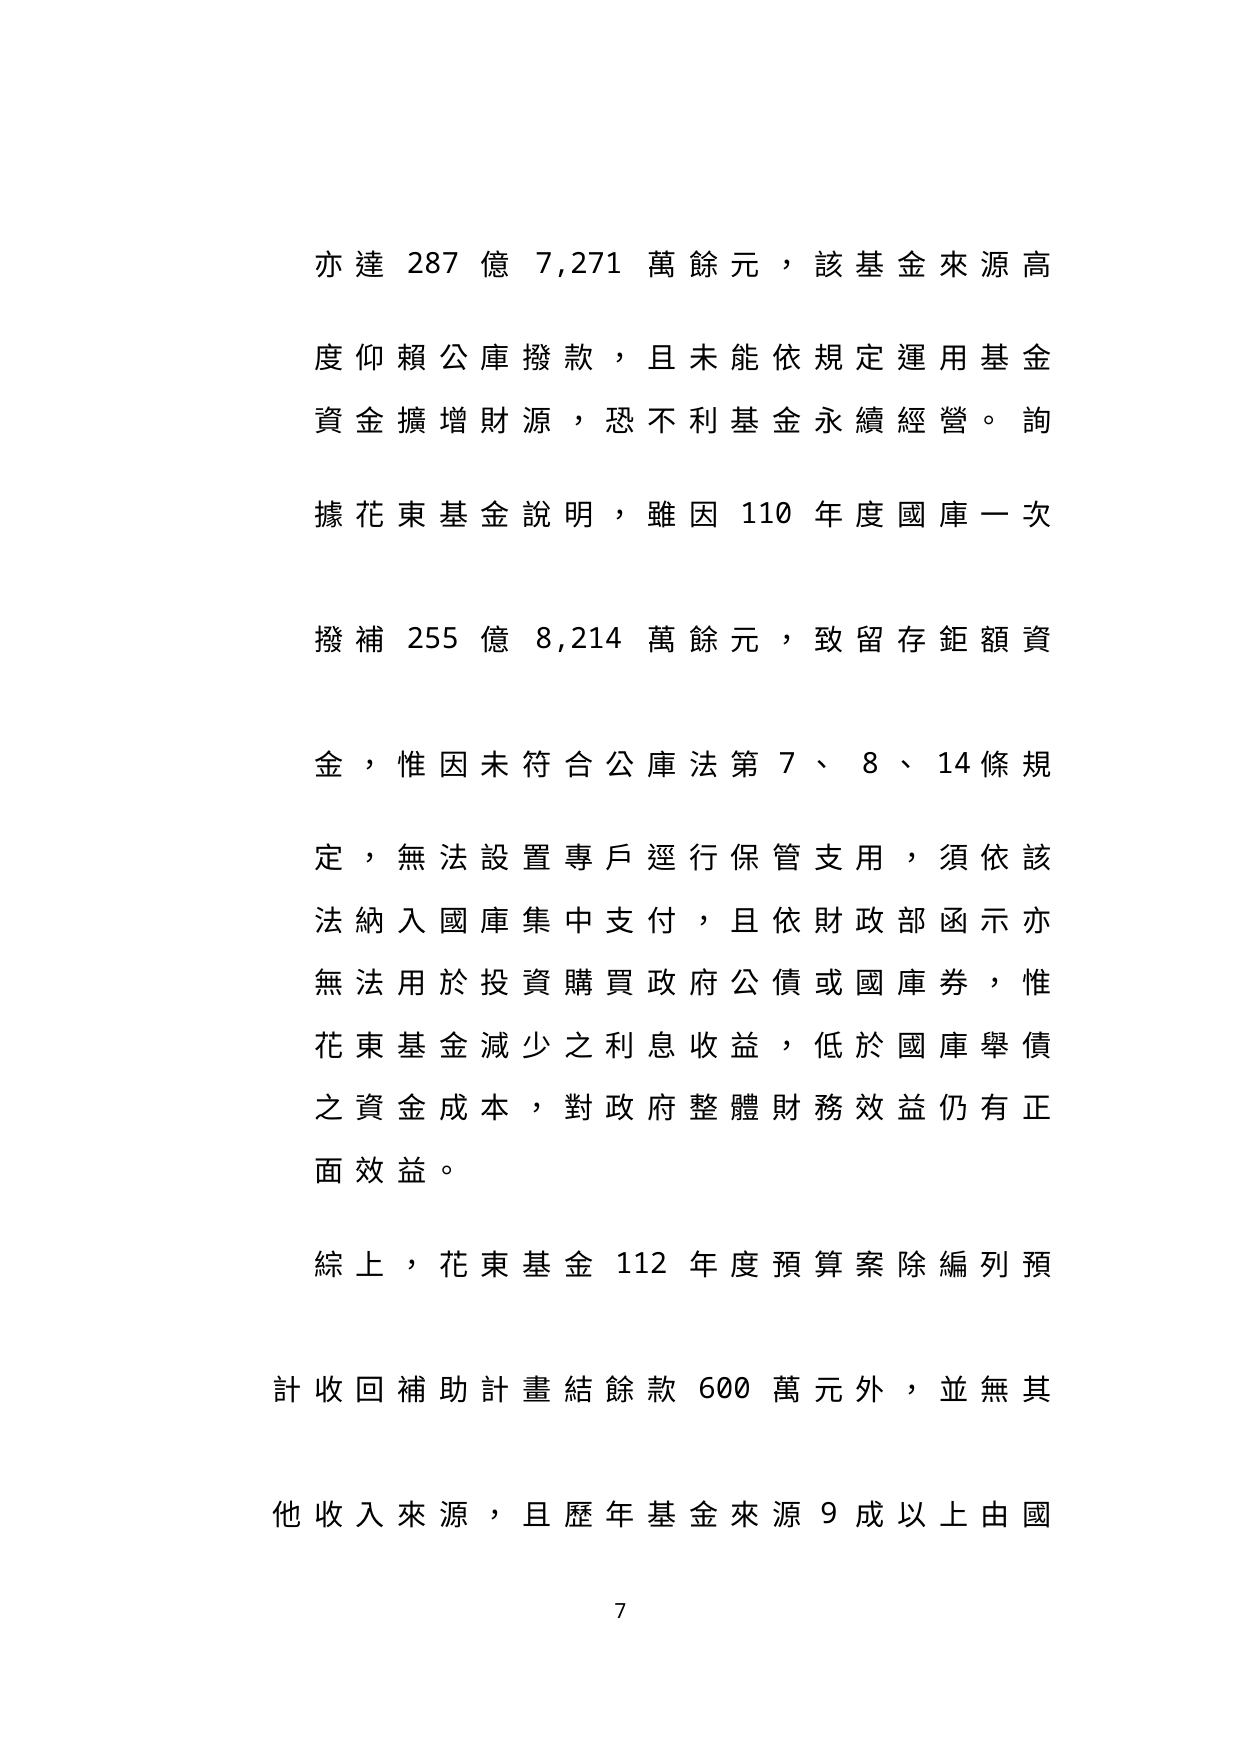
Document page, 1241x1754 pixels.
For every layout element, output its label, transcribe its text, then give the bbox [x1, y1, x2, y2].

text 亦達287億7,271萬餘元，該基金來源高度仰賴公庫撥款，且未能依規定運用基金資金擴增財源，恐不利基金永續經營。詢據花東基金說明，雖因110年度國庫一次撥補255億8,214萬餘元，致留存鉅額資金，惟因未符合公庫法第7、8、14條規定，無法設置專戶逕行保管支用，須依該法納入國庫集中支付，且依財政部函示亦無法用於投資購買政府公債或國庫券，惟花東基金減少之利息收益，低於國庫舉債之資金成本，對政府整體財務效益仍有正面效益。 [271, 189, 1058, 1189]
text 綜上，花東基金112年度預算案除編列預計收回補助計畫結餘款600萬元外，並無其他收入來源，且歷年基金來源9成以上由國 [242, 1189, 1058, 1564]
